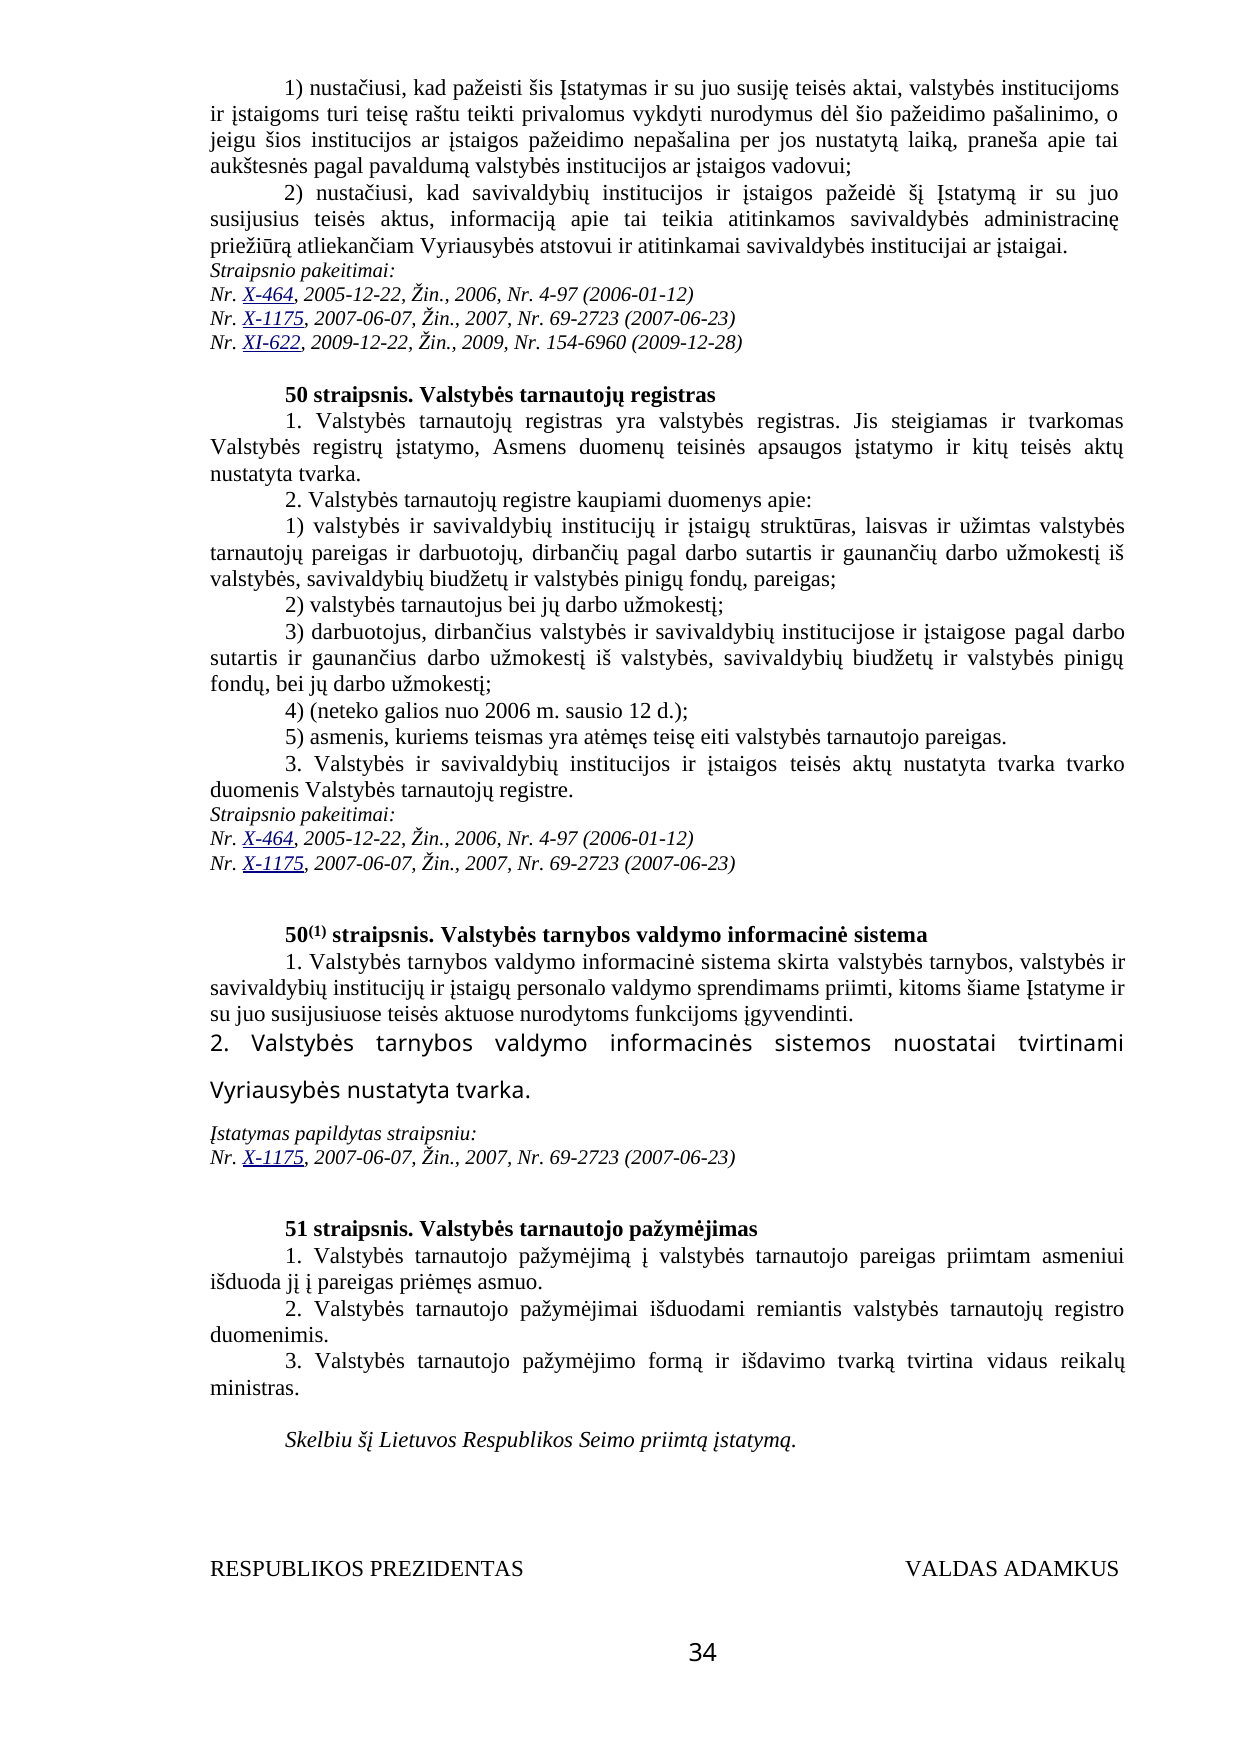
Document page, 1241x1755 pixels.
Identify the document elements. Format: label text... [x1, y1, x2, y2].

text 1. Valstybės tarnautojų registras yra valstybės registras. Jis steigiamas ir tvarkomas Valstybės registrų įstatymo, Asmens duomenų teisinės apsaugos įstatymo ir kitų teisės aktų nustatyta tvarka. [210, 407, 1126, 486]
text 50(1) straipsnis. Valstybės tarnybos valdymo informacinė sistema [210, 921, 1126, 948]
text Straipsnio pakeitimai: [210, 258, 1126, 282]
text Nr. X-464, 2005-12-22, Žin., 2006, Nr. 4-97 (2006-01-12) [210, 282, 1120, 306]
text 2. Valstybės tarnautojų registre kaupiami duomenys apie: [210, 486, 1126, 512]
text Nr. X-1175, 2007-06-07, Žin., 2007, Nr. 69-2723 (2007-06-23) [210, 306, 1120, 330]
text 2. Valstybės tarnybos valdymo informacinės sistemos nuostatai tvirtinami Vyriausybės nustatyta tvarka. [210, 1027, 1126, 1105]
text 3) darbuotojus, dirbančius valstybės ir savivaldybių institucijose ir įstaigose pagal darbo sutartis ir gaunančius darbo užmokestį iš valstybės, savivaldybių biudžetų ir valstybės pinigų fondų, bei jų darbo užmokestį; [210, 618, 1126, 697]
text Nr. X-464, 2005-12-22, Žin., 2006, Nr. 4-97 (2006-01-12) [210, 826, 1120, 850]
text Įstatymas papildytas straipsniu: [210, 1121, 1126, 1144]
text Skelbiu šį Lietuvos Respublikos Seimo priimtą įstatymą. [210, 1426, 1126, 1453]
text 1. Valstybės tarnautojo pažymėjimą į valstybės tarnautojo pareigas priimtam asmeniui išduoda jį į pareigas priėmęs asmuo. [210, 1242, 1126, 1294]
text 5) asmenis, kuriems teismas yra atėmęs teisę eiti valstybės tarnautojo pareigas. [210, 723, 1126, 749]
text Nr. X-1175, 2007-06-07, Žin., 2007, Nr. 69-2723 (2007-06-23) [210, 1144, 1120, 1169]
text RESPUBLIKOS PREZIDENTAS VALDAS ADAMKUS [210, 1555, 1126, 1582]
text Nr. X-1175, 2007-06-07, Žin., 2007, Nr. 69-2723 (2007-06-23) [210, 850, 1120, 874]
text 1) nustačiusi, kad pažeisti šis Įstatymas ir su juo susiję teisės aktai, valstybės institucijoms ir įstaigoms turi teisę raštu teikti privalomus vykdyti nurodymus dėl šio pažeidimo pašalinimo, o jeigu šios institucijos ar įstaigos pažeidimo nepašalina per jos nustatytą laiką, praneša apie tai aukštesnės pagal pavaldumą valstybės institucijos ar įstaigos vadovui; [210, 73, 1120, 179]
text 1) valstybės ir savivaldybių institucijų ir įstaigų struktūras, laisvas ir užimtas valstybės tarnautojų pareigas ir darbuotojų, dirbančių pagal darbo sutartis ir gaunančių darbo užmokestį iš valstybės, savivaldybių biudžetų ir valstybės pinigų fondų, pareigas; [210, 512, 1126, 591]
text 2) nustačiusi, kad savivaldybių institucijos ir įstaigos pažeidė šį Įstatymą ir su juo susijusius teisės aktus, informaciją apie tai teikia atitinkamos savivaldybės administracinę priežiūrą atliekančiam Vyriausybės atstovui ir atitinkamai savivaldybės institucijai ar įstaigai. [210, 179, 1120, 258]
text 2. Valstybės tarnautojo pažymėjimai išduodami remiantis valstybės tarnautojų registro duomenimis. [210, 1294, 1126, 1347]
text 51 straipsnis. Valstybės tarnautojo pažymėjimas [210, 1216, 1126, 1242]
text Nr. XI-622, 2009-12-22, Žin., 2009, Nr. 154-6960 (2009-12-28) [210, 330, 1120, 354]
text 4) (neteko galios nuo 2006 m. sausio 12 d.); [210, 697, 1126, 723]
text 50 straipsnis. Valstybės tarnautojų registras [210, 381, 1126, 407]
text 2) valstybės tarnautojus bei jų darbo užmokestį; [210, 591, 1126, 618]
text 3. Valstybės ir savivaldybių institucijos ir įstaigos teisės aktų nustatyta tvarka tvarko duomenis Valstybės tarnautojų registre. [210, 749, 1126, 802]
text 3. Valstybės tarnautojo pažymėjimo formą ir išdavimo tvarką tvirtina vidaus reikalų ministras. [210, 1347, 1126, 1400]
text 1. Valstybės tarnybos valdymo informacinė sistema skirta valstybės tarnybos, valstybės ir savivaldybių institucijų ir įstaigų personalo valdymo sprendimams priimti, kitoms šiame Įstatyme ir su juo susijusiuose teisės aktuose nurodytoms funkcijoms įgyvendinti. [210, 948, 1126, 1027]
text Straipsnio pakeitimai: [210, 802, 1126, 826]
